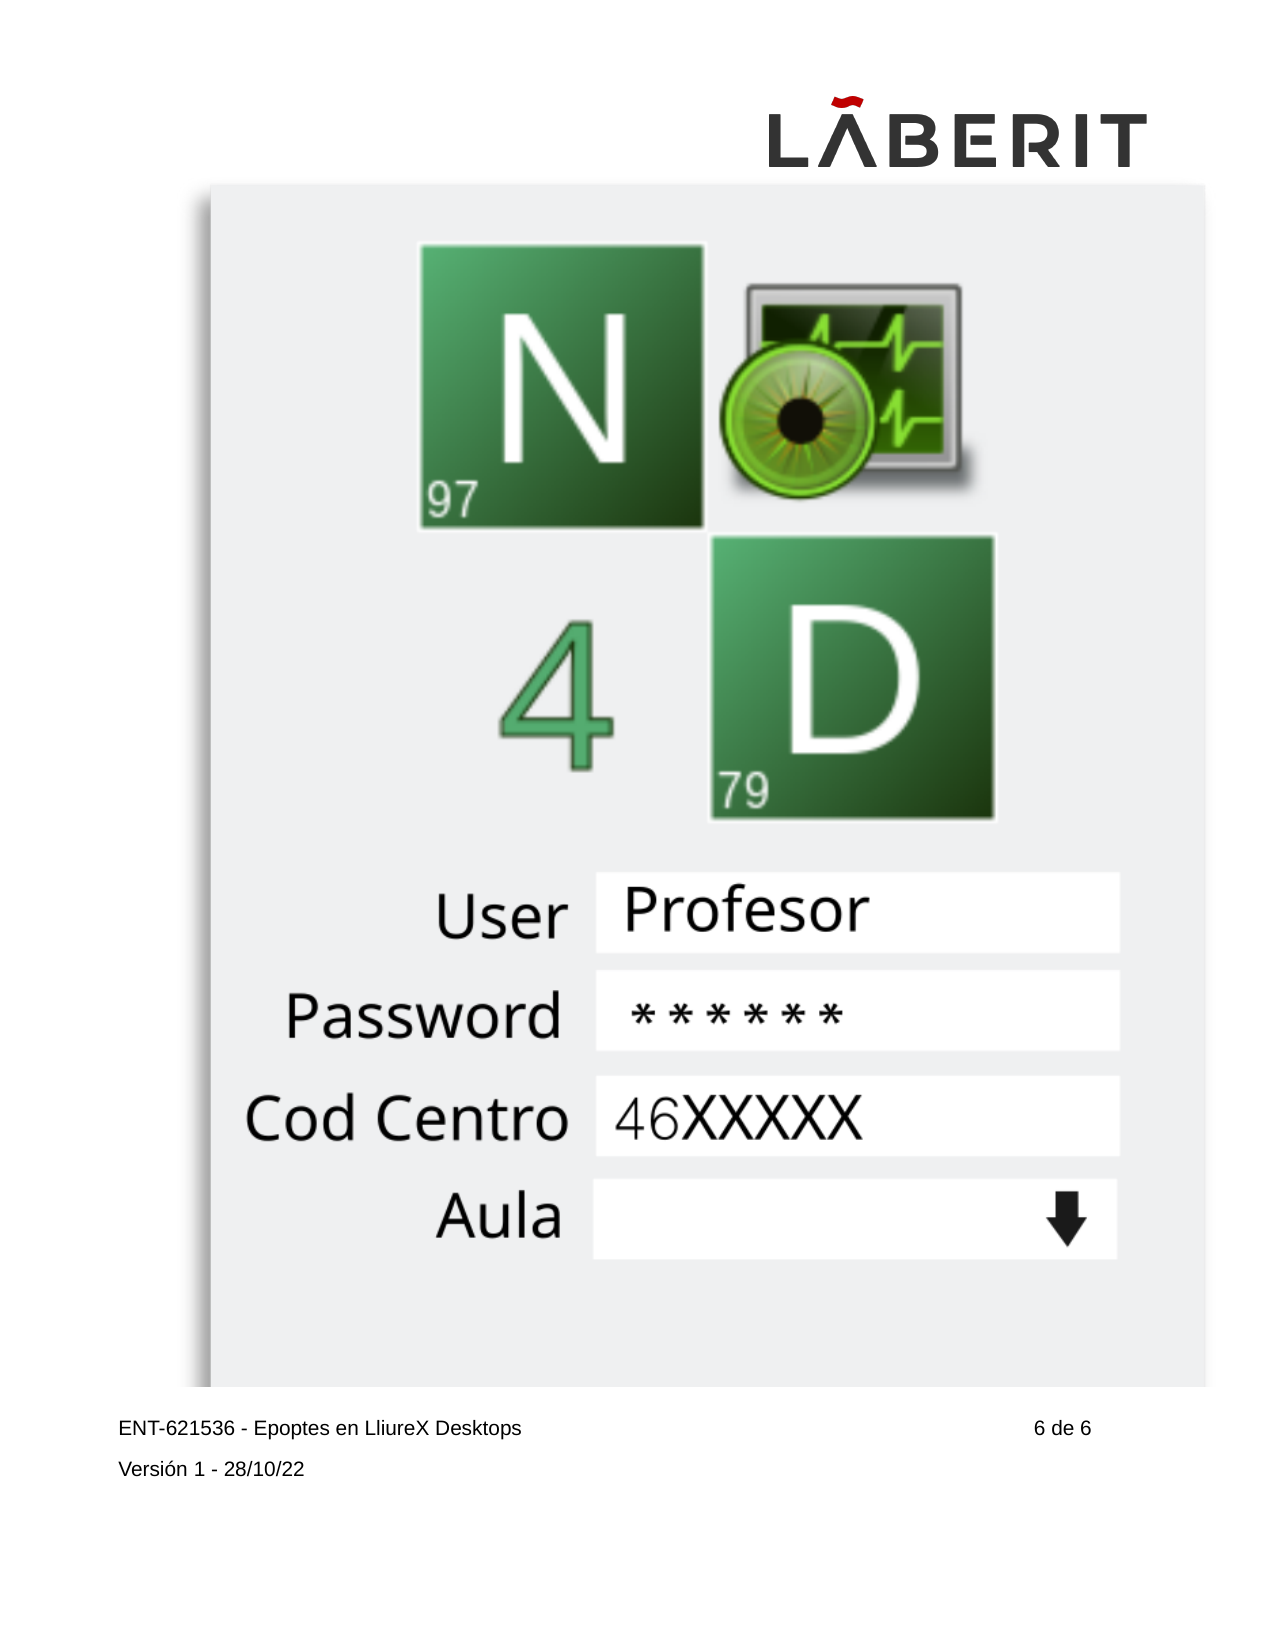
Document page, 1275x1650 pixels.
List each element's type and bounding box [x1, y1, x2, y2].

picture [769, 96, 1147, 167]
picture [177, 177, 1216, 1387]
